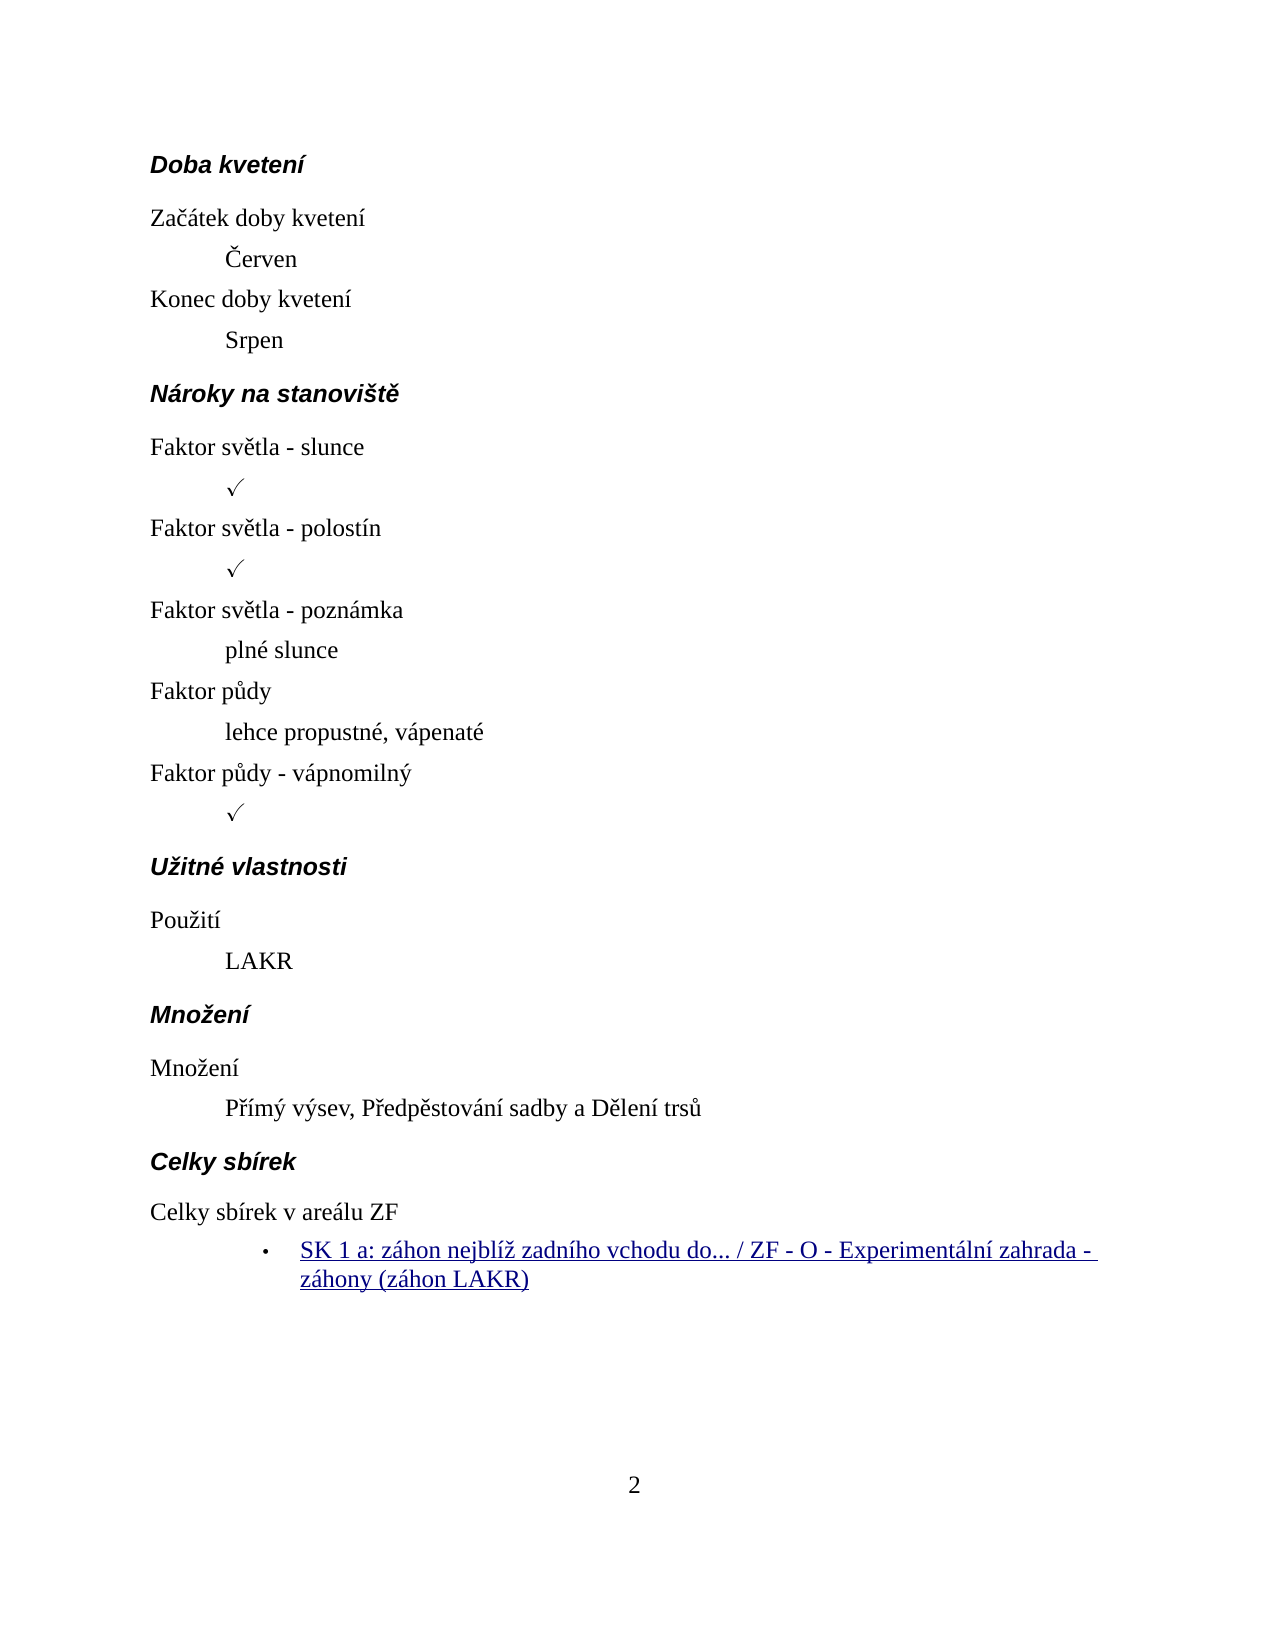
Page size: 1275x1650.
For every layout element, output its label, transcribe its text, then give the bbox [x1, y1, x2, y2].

text Celky sbírek v areálu ZF [150, 1197, 1125, 1226]
subtitle Množení [150, 1000, 1125, 1028]
list SK 1 a: záhon nejblíž zadního vchodu do... / ZF - O - Experimentální zahrada - záhony (záhon LAKR) [262, 1235, 1125, 1292]
subtitle Užitné vlastnosti [150, 852, 1125, 881]
text Faktor světla - polostín [150, 513, 1125, 542]
text Množení [150, 1053, 1125, 1082]
text lehce propustné, vápenaté [225, 717, 1125, 746]
subtitle Doba kvetení [150, 150, 1125, 178]
subtitle Nároky na stanoviště [150, 379, 1125, 407]
text Přímý výsev, Předpěstování sadby a Dělení trsů [225, 1093, 1125, 1122]
text Faktor světla - slunce [150, 432, 1125, 461]
text LAKR [225, 946, 1125, 975]
text Faktor půdy [150, 676, 1125, 705]
text ✓ [225, 798, 1125, 827]
text plné slunce [225, 636, 1125, 664]
text ✓ [225, 473, 1125, 501]
text Faktor půdy - vápnomilný [150, 758, 1125, 787]
text Použití [150, 905, 1125, 934]
text Konec doby kvetení [150, 284, 1125, 313]
text Začátek doby kvetení [150, 203, 1125, 232]
text Srpen [225, 325, 1125, 354]
text Červen [225, 244, 1125, 272]
subtitle Celky sbírek [150, 1147, 1125, 1176]
text ✓ [225, 554, 1125, 583]
text Faktor světla - poznámka [150, 595, 1125, 624]
